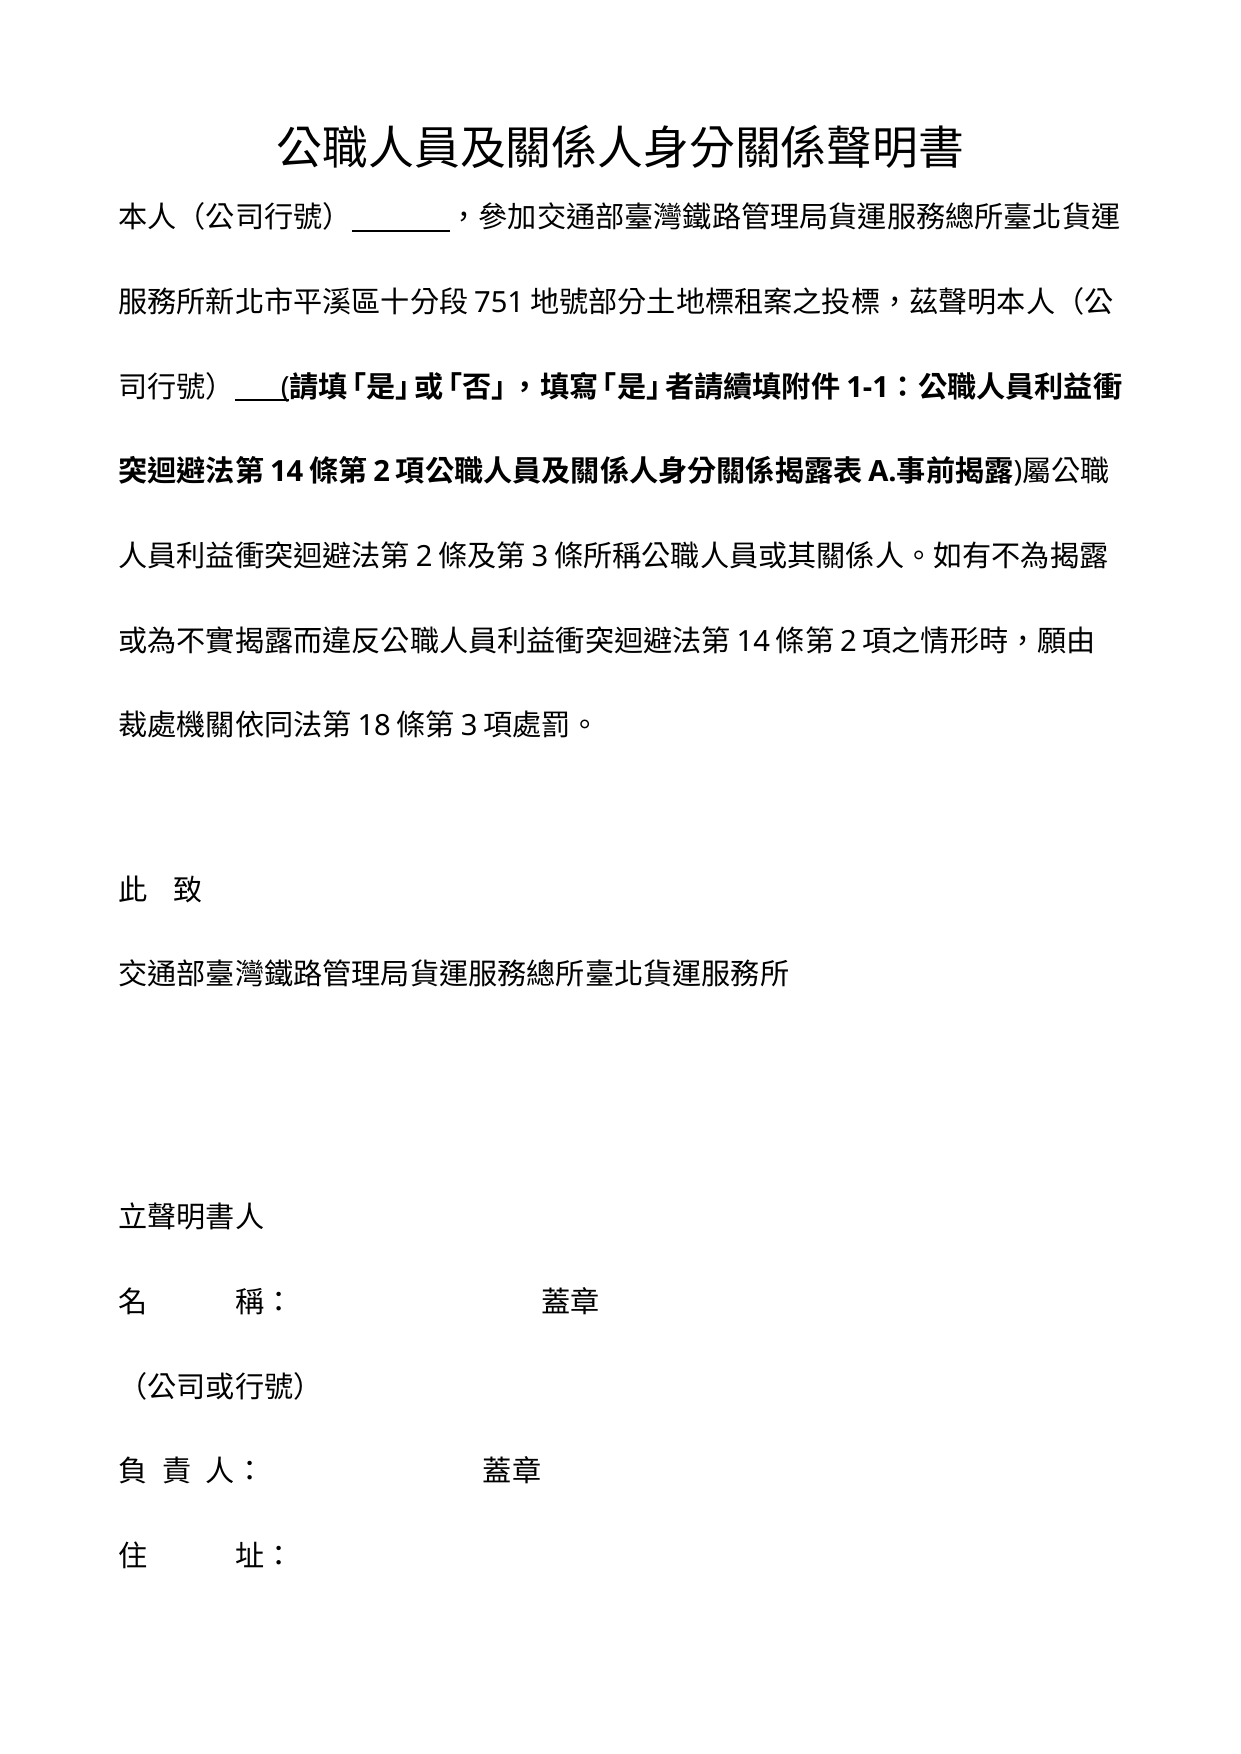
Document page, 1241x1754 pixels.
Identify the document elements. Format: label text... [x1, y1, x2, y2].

text 立聲明書人 [118, 1194, 1122, 1236]
text 本人（公司行號） ，參加交通部臺灣鐵路管理局貨運服務總所臺北貨運服務所新北市平溪區十分段751地號部分土地標租案之投標，茲聲明本人（公司行號） (請填「是」或「否」，填寫「是」者請續填附件1-1：公職人員利益衝突迴避法第14條第2項公職人員及關係人身分關係揭露表A.事前揭露)屬公職人員利益衝突迴避法第2條及第3條所稱公職人員或其關係人。如有不為揭露或為不實揭露而違反公職人員利益衝突迴避法第14條第2項之情形時，願由裁處機關依同法第18條第3項處罰。 [118, 194, 1122, 744]
text 名 稱： 蓋章 [118, 1279, 1122, 1321]
text 交通部臺灣鐵路管理局貨運服務總所臺北貨運服務所 [118, 951, 1122, 993]
text 此 致 [118, 866, 1122, 908]
text 住 址： [118, 1532, 1122, 1575]
text （公司或行號） [118, 1363, 1122, 1406]
text 負 責 人： 蓋章 [118, 1448, 1122, 1490]
text 公職人員及關係人身分關係聲明書 [118, 111, 1122, 178]
